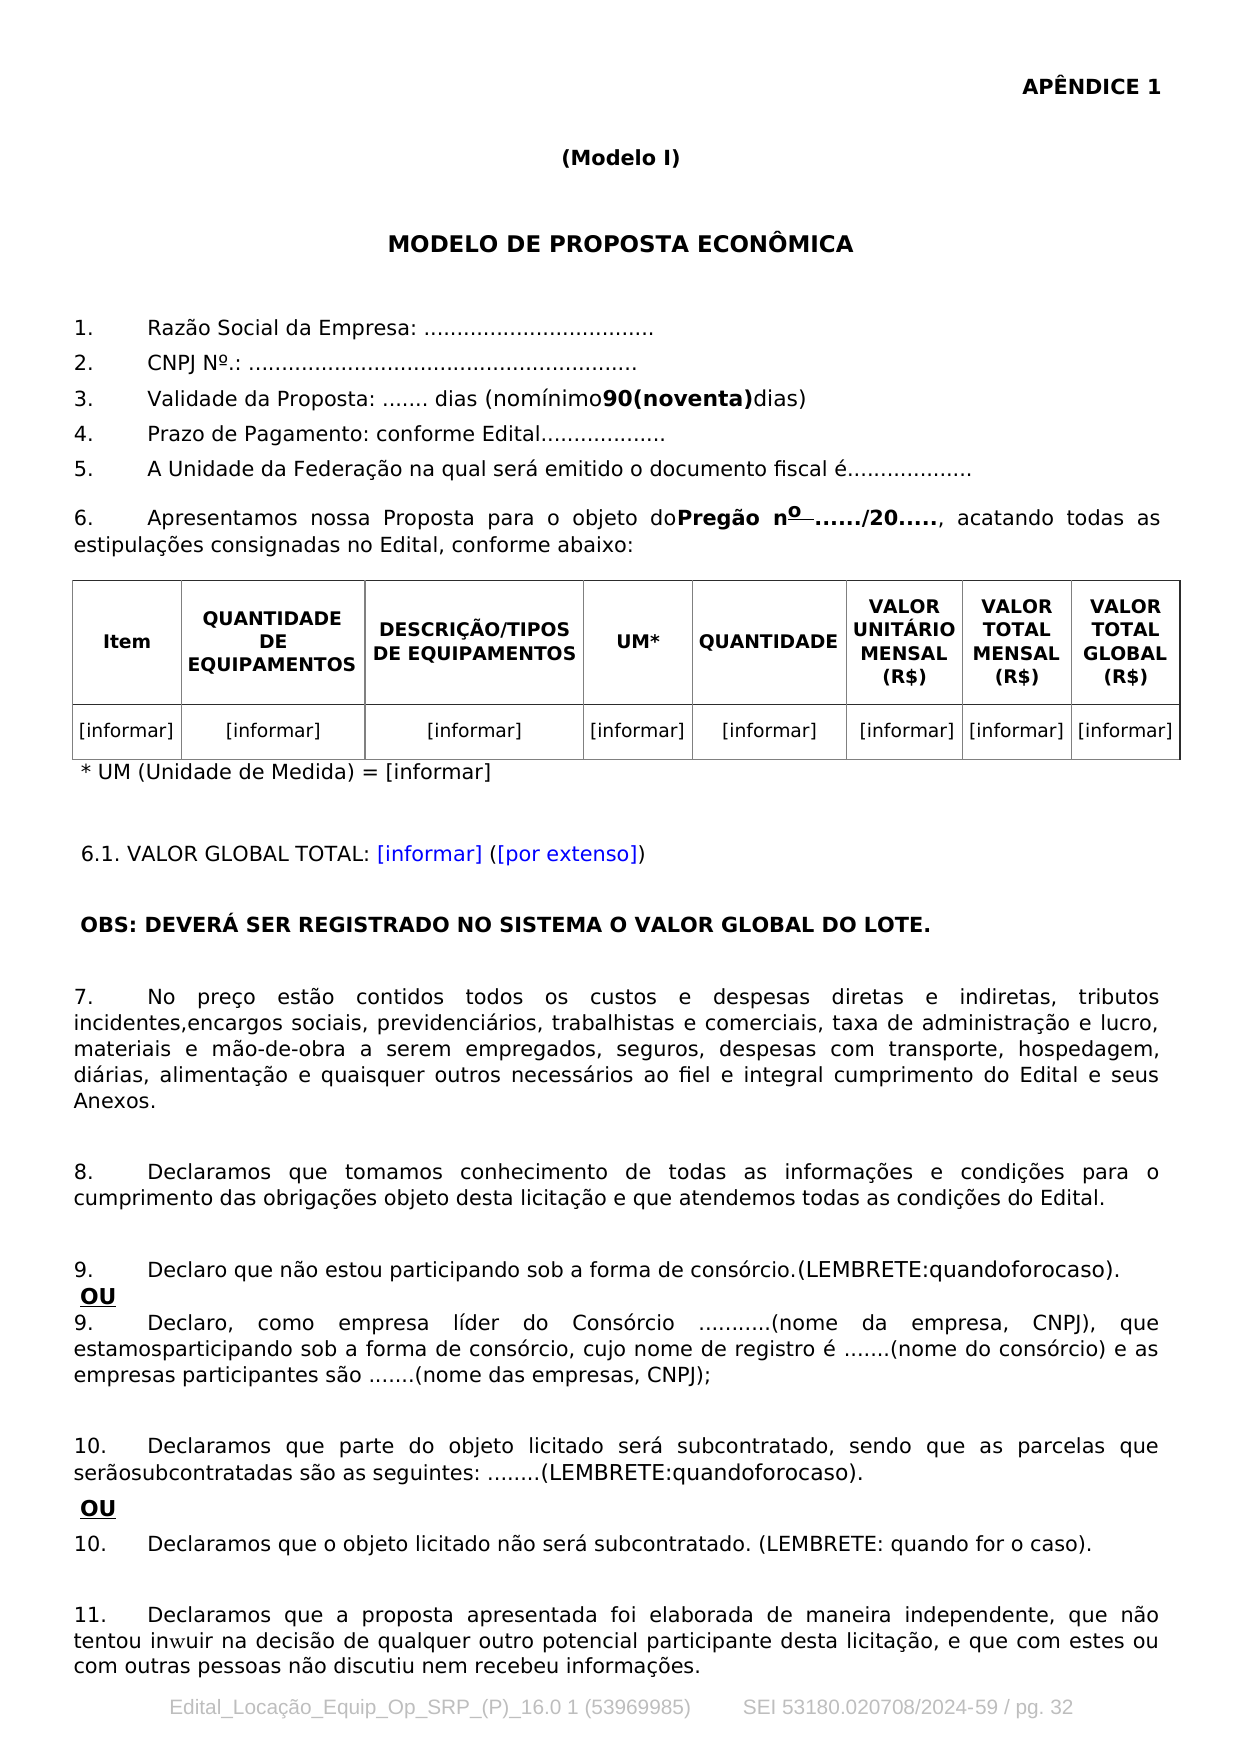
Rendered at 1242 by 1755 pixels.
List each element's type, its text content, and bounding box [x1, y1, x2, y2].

table_cell [informar] [182, 705, 364, 759]
list Prazo de Pagamento: conforme Edital................... [73, 422, 1161, 446]
list Declaramos que o objeto licitado não será subcontratado. (LEMBRETE: quando for o caso). [73, 1532, 1161, 1556]
list Validade da Proposta: ....... dias (nomínimo90(noventa)dias) [73, 386, 1161, 412]
table_header QUANTIDADE DE EQUIPAMENTOS [182, 581, 364, 704]
list No preço estão contidos todos os custos e despesas diretas e indiretas, tributos incidentes,encargos sociais, previdenciários, trabalhistas e comerciais, taxa de administração e lucro, materiais e mão-de-obra a serem empregados, seguros, despesas com transporte, hospedagem, diárias, alimentação e quaisquer outros necessários ao fiel e integral cumprimento do Edital e seus Anexos. [73, 985, 1161, 1113]
table_header UM* [584, 581, 692, 704]
list Declaramos que parte do objeto licitado será subcontratado, sendo que as parcelas que serãosubcontratadas são as seguintes: ........(LEMBRETE:quandoforocaso). [73, 1434, 1161, 1486]
list Declaramos que a proposta apresentada foi elaborada de maneira independente, que não tentou inuir na decisão de qualquer outro potencial participante desta licitação, e que com estes ou com outras pessoas não discutiu nem recebeu informações. [73, 1603, 1161, 1679]
text * UM (Unidade de Medida) = [informar] [80, 760, 1161, 784]
table_cell [informar] [73, 705, 181, 759]
table_cell [informar] [963, 705, 1071, 759]
list Razão Social da Empresa: ................................... [73, 316, 1161, 340]
table_header DESCRIÇÃO/TIPOS DE EQUIPAMENTOS [366, 581, 583, 704]
table_header Item [73, 581, 181, 704]
table_cell [informar] [366, 705, 583, 759]
text OBS: DEVERÁ SER REGISTRADO NO SISTEMA O VALOR GLOBAL DO LOTE. [80, 913, 1168, 937]
table_cell [informar] [584, 705, 692, 759]
text APÊNDICE 1 [73, 75, 1161, 99]
subtitle OU [80, 1496, 1168, 1522]
list Apresentamos nossa Proposta para o objeto doPregão no ....../20....., acatando todas as estipulações consignadas no Edital, conforme abaixo: [73, 499, 1161, 557]
list Declaro, como empresa líder do Consórcio ...........(nome da empresa, CNPJ), que estamosparticipando sob a forma de consórcio, cujo nome de registro é .......(nome do consórcio) e as empresas participantes são .......(nome das empresas, CNPJ); [73, 1311, 1161, 1387]
table_cell [informar] [847, 705, 962, 759]
table_cell [informar] [693, 705, 846, 759]
table_header VALOR UNITÁRIO MENSAL (R$) [847, 581, 962, 704]
table_header VALOR TOTAL MENSAL (R$) [963, 581, 1071, 704]
text (Modelo I) [74, 146, 1167, 171]
subtitle MODELO DE PROPOSTA ECONÔMICA [73, 231, 1167, 258]
list A Unidade da Federação na qual será emitido o documento fiscal é................... [73, 457, 1161, 481]
text 6.1. VALOR GLOBAL TOTAL: [informar] ([por extenso]) [80, 842, 1161, 866]
list Declaramos que tomamos conhecimento de todas as informações e condições para o cumprimento das obrigações objeto desta licitação e que atendemos todas as condições do Edital. [73, 1160, 1161, 1210]
list Declaro que não estou participando sob a forma de consórcio.(LEMBRETE:quandoforocaso). [73, 1257, 1161, 1282]
table_cell [informar] [1072, 705, 1179, 759]
table_header QUANTIDADE [693, 581, 846, 704]
subtitle OU [80, 1284, 1168, 1309]
list CNPJ Nº.: ........................................................... [73, 351, 1161, 375]
table_header VALOR TOTAL GLOBAL (R$) [1072, 581, 1179, 704]
